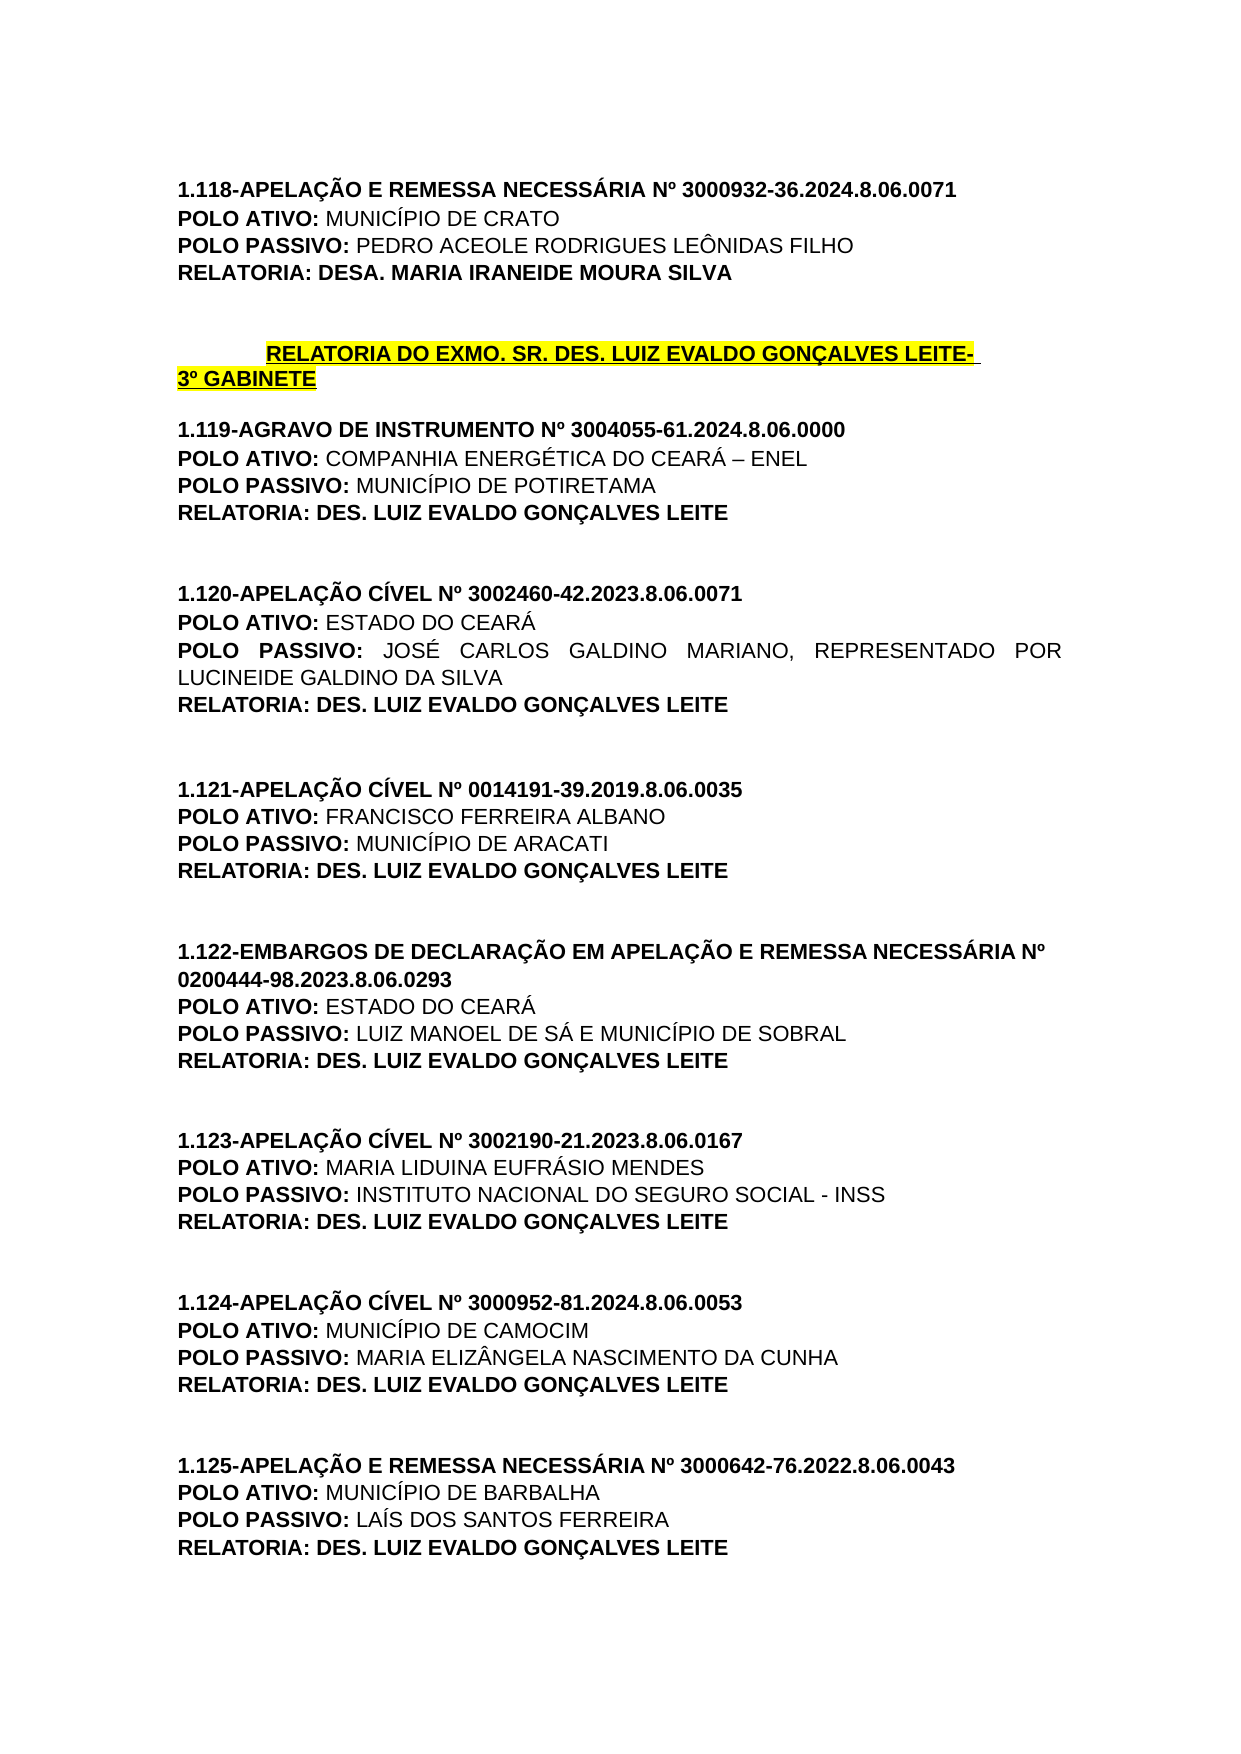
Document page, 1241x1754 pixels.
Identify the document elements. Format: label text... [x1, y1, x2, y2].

text RELATORIA: DES. LUIZ EVALDO GONÇALVES LEITE [177, 858, 1063, 883]
text POLO ATIVO: ESTADO DO CEARÁ [177, 610, 1063, 636]
text 1.125-APELAÇÃO E REMESSA NECESSÁRIA Nº 3000642-76.2022.8.06.0043 [177, 1453, 1063, 1478]
text RELATORIA: DES. LUIZ EVALDO GONÇALVES LEITE [177, 500, 1063, 525]
text 1.124-APELAÇÃO CÍVEL Nº 3000952-81.2024.8.06.0053 [177, 1290, 1063, 1316]
text POLO PASSIVO: MUNICÍPIO DE POTIRETAMA [177, 473, 1063, 498]
text POLO PASSIVO: PEDRO ACEOLE RODRIGUES LEÔNIDAS FILHO [177, 233, 1063, 258]
text POLO PASSIVO: INSTITUTO NACIONAL DO SEGURO SOCIAL - INSS [177, 1182, 1063, 1207]
text RELATORIA DO EXMO. SR. DES. LUIZ EVALDO GONÇALVES LEITE- [177, 341, 1063, 366]
text RELATORIA: DESA. MARIA IRANEIDE MOURA SILVA [177, 260, 1063, 285]
text 1.120-APELAÇÃO CÍVEL Nº 3002460-42.2023.8.06.0071 [177, 581, 1063, 607]
text POLO ATIVO: COMPANHIA ENERGÉTICA DO CEARÁ – ENEL [177, 446, 1063, 471]
text RELATORIA: DES. LUIZ EVALDO GONÇALVES LEITE [177, 1048, 1063, 1073]
text POLO ATIVO: FRANCISCO FERREIRA ALBANO [177, 804, 1063, 829]
text POLO ATIVO: MUNICÍPIO DE CAMOCIM [177, 1317, 1063, 1343]
text RELATORIA: DES. LUIZ EVALDO GONÇALVES LEITE [177, 1209, 1063, 1234]
text RELATORIA: DES. LUIZ EVALDO GONÇALVES LEITE [177, 1534, 1063, 1560]
text POLO PASSIVO: MARIA ELIZÂNGELA NASCIMENTO DA CUNHA [177, 1345, 1063, 1370]
text RELATORIA: DES. LUIZ EVALDO GONÇALVES LEITE [177, 1372, 1063, 1397]
text POLO PASSIVO: LUIZ MANOEL DE SÁ E MUNICÍPIO DE SOBRAL [177, 1021, 1063, 1046]
text RELATORIA: DES. LUIZ EVALDO GONÇALVES LEITE [177, 692, 1063, 717]
text 1.119-AGRAVO DE INSTRUMENTO Nº 3004055-61.2024.8.06.0000 [177, 417, 1063, 442]
text 1.122-EMBARGOS DE DECLARAÇÃO EM APELAÇÃO E REMESSA NECESSÁRIA Nº 0200444-98.2023.8.06.0293 [177, 939, 1063, 992]
text POLO PASSIVO: MUNICÍPIO DE ARACATI [177, 831, 1063, 856]
text 3º GABINETE [177, 366, 1063, 391]
text 1.121-APELAÇÃO CÍVEL Nº 0014191-39.2019.8.06.0035 [177, 777, 1063, 802]
text 1.123-APELAÇÃO CÍVEL Nº 3002190-21.2023.8.06.0167 [177, 1128, 1063, 1153]
text POLO PASSIVO: LAÍS DOS SANTOS FERREIRA [177, 1507, 1063, 1533]
text POLO ATIVO: ESTADO DO CEARÁ [177, 994, 1063, 1019]
text POLO PASSIVO: JOSÉ CARLOS GALDINO MARIANO, REPRESENTADO POR LUCINEIDE GALDINO DA SILVA [177, 637, 1063, 690]
text POLO ATIVO: MUNICÍPIO DE BARBALHA [177, 1480, 1063, 1505]
text POLO ATIVO: MARIA LIDUINA EUFRÁSIO MENDES [177, 1155, 1063, 1180]
text 1.118-APELAÇÃO E REMESSA NECESSÁRIA Nº 3000932-36.2024.8.06.0071 [177, 177, 1063, 202]
text POLO ATIVO: MUNICÍPIO DE CRATO [177, 206, 1063, 231]
